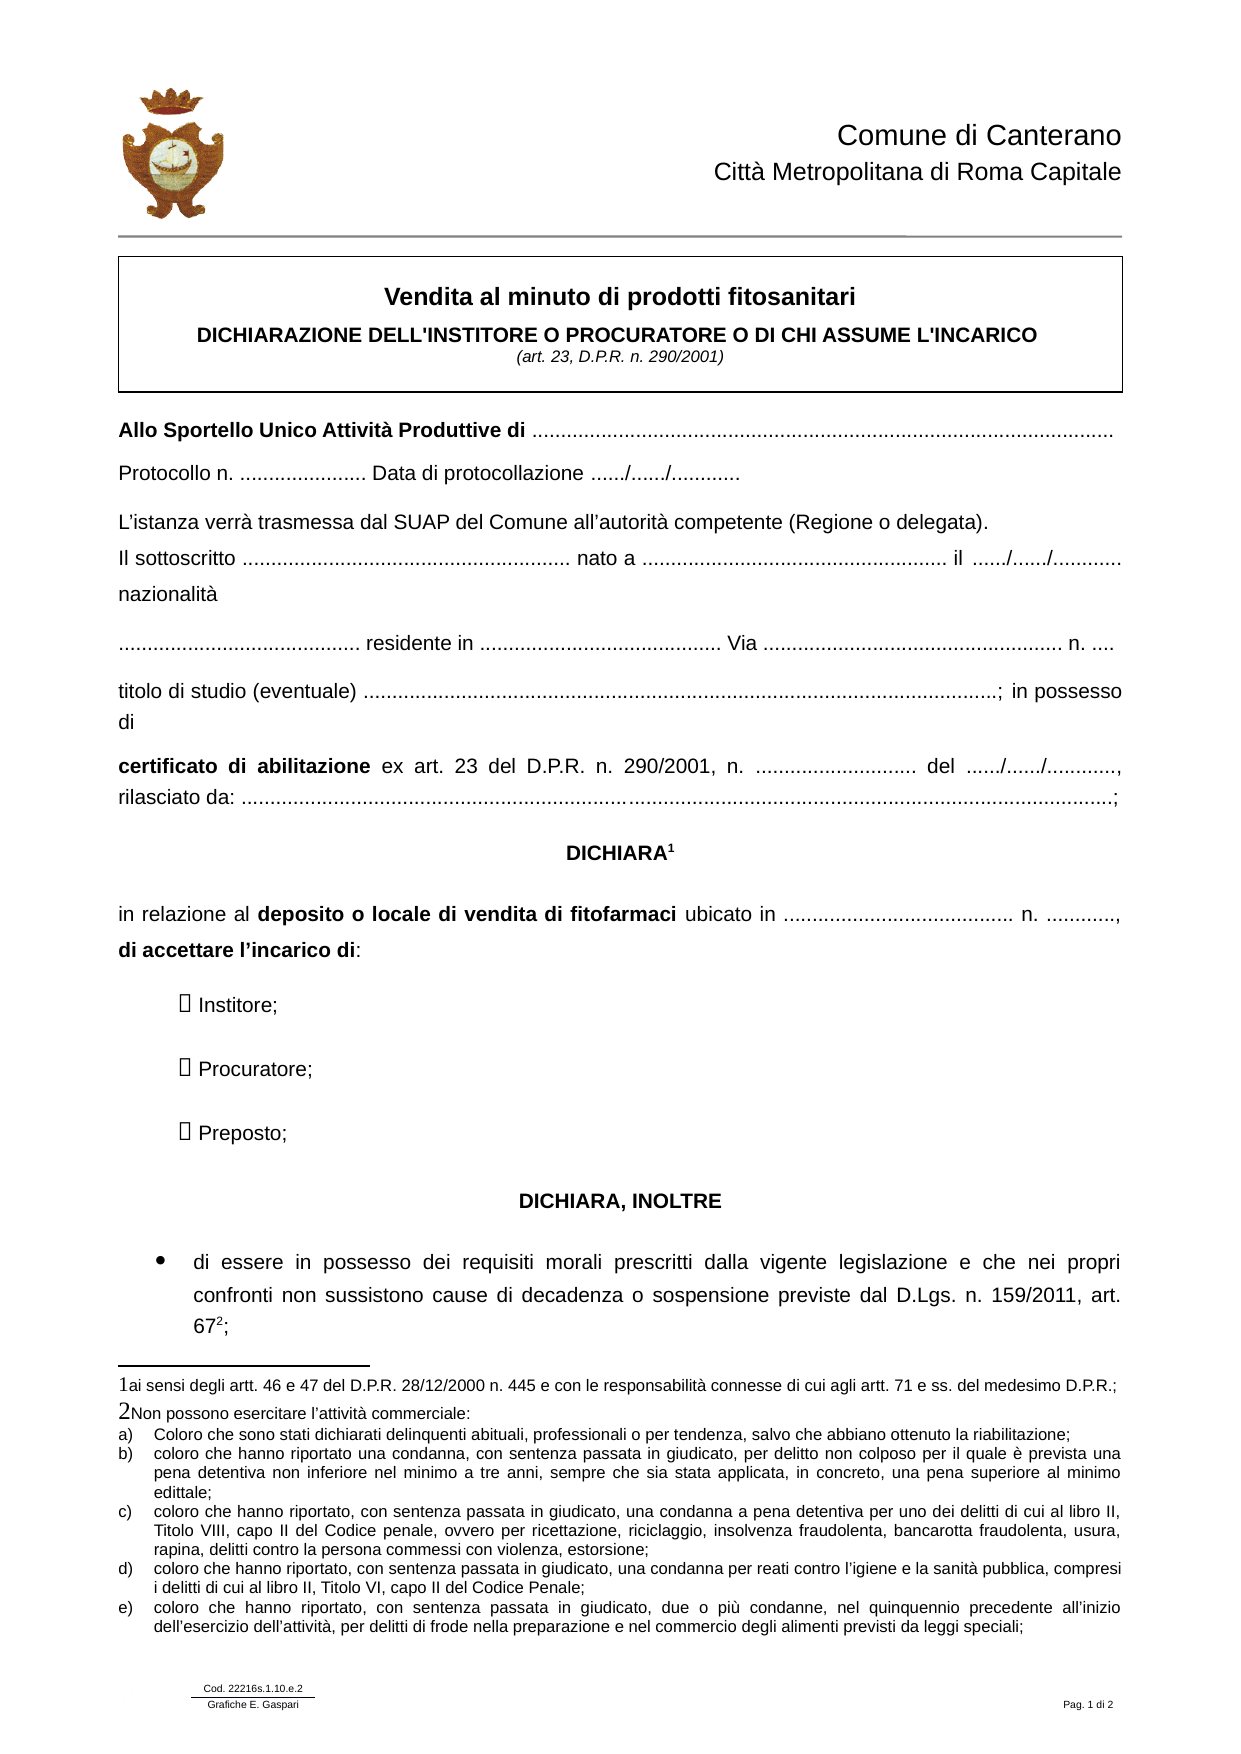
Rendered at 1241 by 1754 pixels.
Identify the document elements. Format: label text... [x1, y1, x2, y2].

list coloro che hanno riportato, con sentenza passata in giudicato, una condanna a pena detentiva per uno dei delitti di cui al libro II, Titolo VIII, capo II del Codice penale, ovvero per ricettazione, riciclaggio, insolvenza fraudolenta, bancarotta fraudolenta, usura, rapina, delitti contro la persona commessi con violenza, estorsione; [118, 1502, 1122, 1559]
text L’istanza verrà trasmessa dal SUAP del Comune all’autorità competente (Regione o delegata). [118, 509, 1122, 533]
text ai sensi degli artt. 46 e 47 del D.P.R. 28/12/2000 n. 445 e con le responsabilità connesse di cui agli artt. 71 e ss. del medesimo D.P.R.; [118, 1372, 1122, 1396]
text Città Metropolitana di Roma Capitale [224, 157, 1122, 185]
text in relazione al deposito o locale di vendita di fitofarmaci ubicato in ........................................ n. ............, di accettare l’incarico di: [118, 902, 1122, 962]
text certificato di abilitazione ex art. 23 del D.P.R. n. 290/2001, n. ............................ del ....../....../............, rilasciato da: .......................................................................................................................................................; [118, 753, 1122, 809]
list coloro che hanno riportato, con sentenza passata in giudicato, due o più condanne, nel quinquennio precedente all’inizio dell’esercizio dell’attività, per delitti di frode nella preparazione e nel commercio degli alimenti previsti da leggi speciali; [118, 1597, 1122, 1636]
text Il sottoscritto ......................................................... nato a ..................................................... il ....../....../............ nazionalità [118, 546, 1122, 606]
text Allo Sportello Unico Attività Produttive di ..................................................................................................... [118, 417, 1122, 441]
text Comune di Canterano [224, 118, 1122, 152]
list coloro che hanno riportato, con sentenza passata in giudicato, una condanna per reati contro l’igiene e la sanità pubblica, compresi i delitti di cui al libro II, Titolo VI, capo II del Codice Penale; [118, 1559, 1122, 1597]
text  Institore; [177, 986, 1122, 1020]
table_header Vendita al minuto di prodotti fitosanitari DICHIARAZIONE DELL'INSTITORE O PROCURATORE O DI CHI ASSUME L'INCARICO (art. 23, D.P.R. n. 290/2001) [119, 257, 1122, 391]
picture [122, 87, 224, 219]
text  Procuratore; [177, 1050, 1122, 1084]
list coloro che hanno riportato una condanna, con sentenza passata in giudicato, per delitto non colposo per il quale è prevista una pena detentiva non inferiore nel minimo a tre anni, sempre che sia stata applicata, in concreto, una pena superiore al minimo edittale; [118, 1444, 1122, 1502]
text DICHIARA, INOLTRE [118, 1189, 1122, 1213]
text Protocollo n. ...................... Data di protocollazione ....../....../............ [118, 461, 1122, 485]
list Non possono esercitare l’attività commerciale: [118, 1396, 1122, 1425]
text  Preposto; [177, 1113, 1122, 1147]
text .......................................... residente in .......................................... Via .................................................... n. .... [118, 630, 1122, 654]
text DICHIARA [118, 841, 1122, 865]
list Coloro che sono stati dichiarati delinquenti abituali, professionali o per tendenza, salvo che abbiano ottenuto la riabilitazione; [118, 1425, 1122, 1444]
list di essere in possesso dei requisiti morali prescritti dalla vigente legislazione e che nei propri confronti non sussistono cause di decadenza o sospensione previste dal D.Lgs. n. 159/2011, art. 67; [156, 1250, 1122, 1337]
text titolo di studio (eventuale) ..............................................................................................................; in possesso di [118, 679, 1122, 734]
